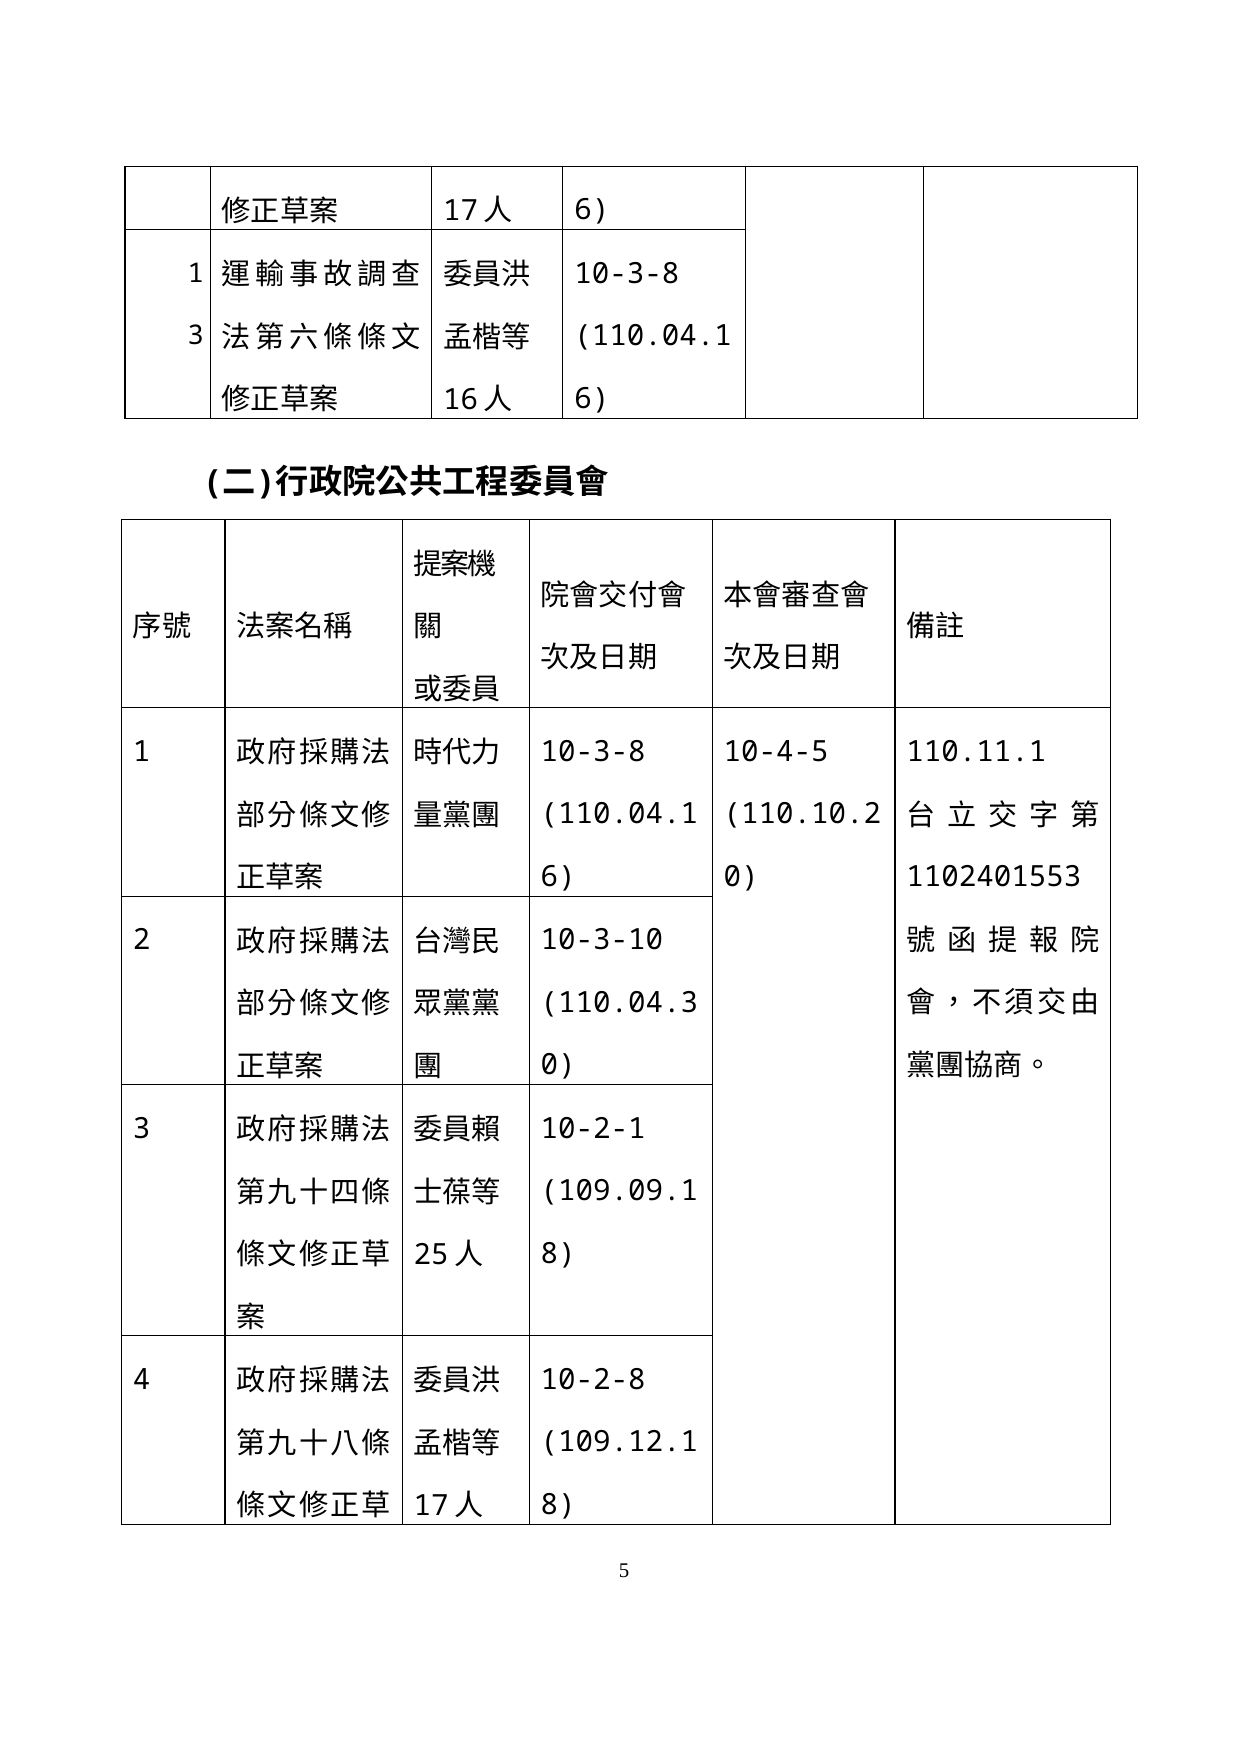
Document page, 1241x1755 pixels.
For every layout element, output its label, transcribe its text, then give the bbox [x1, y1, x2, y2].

table_cell 委員洪孟楷等17人 [403, 1336, 529, 1524]
table_cell 台灣民眾黨黨團 [403, 897, 529, 1084]
table_cell [122, 1085, 224, 1335]
table_header 院會交付會次及日期 [530, 520, 712, 707]
subtitle (二)行政院公共工程委員會 [202, 437, 1122, 500]
table_cell [924, 167, 1137, 418]
table_cell 政府採購法部分條文修正草案 [226, 897, 402, 1084]
table_cell 政府採購法部分條文修正草案 [226, 708, 402, 896]
table_cell 時代力量黨團 [403, 708, 529, 896]
table_cell 運輸事故調查法第六條條文修正草案 [211, 230, 431, 418]
table_cell [122, 897, 224, 1084]
table_header 本會審查會次及日期 [713, 520, 894, 707]
table_cell 17人 [432, 167, 562, 229]
table_cell 10-2-8 (109.12.18) [530, 1336, 712, 1524]
table_cell [122, 708, 224, 896]
table_cell [126, 167, 210, 229]
table_cell 政府採購法第九十四條條文修正草案 [226, 1085, 402, 1335]
table_cell 110.11.1 台立交字第1102401553號函提報院會，不須交由黨團協商。 [896, 708, 1110, 1524]
table_cell 政府採購法第九十八條條文修正草 [226, 1336, 402, 1524]
table_cell 修正草案 [211, 167, 431, 229]
table_cell 委員賴士葆等25人 [403, 1085, 529, 1335]
table_cell 10-3-8 (110.04.16) [530, 708, 712, 896]
table_cell [126, 230, 210, 418]
table_header 備註 [896, 520, 1110, 707]
table_cell [122, 1336, 224, 1524]
table_cell 6) [563, 167, 745, 229]
table_header 提案機關 或委員 [403, 520, 529, 707]
table_cell 10-2-1 (109.09.18) [530, 1085, 712, 1335]
table_cell 10-3-8 (110.04.16) [563, 230, 745, 418]
table_header 法案名稱 [226, 520, 402, 707]
table_cell 委員洪孟楷等16人 [432, 230, 562, 418]
table_cell 10-3-10 (110.04.30) [530, 897, 712, 1084]
table_cell 10-4-5 (110.10.20) [713, 708, 894, 1524]
table_header 序號 [122, 520, 224, 707]
table_cell [746, 167, 923, 418]
